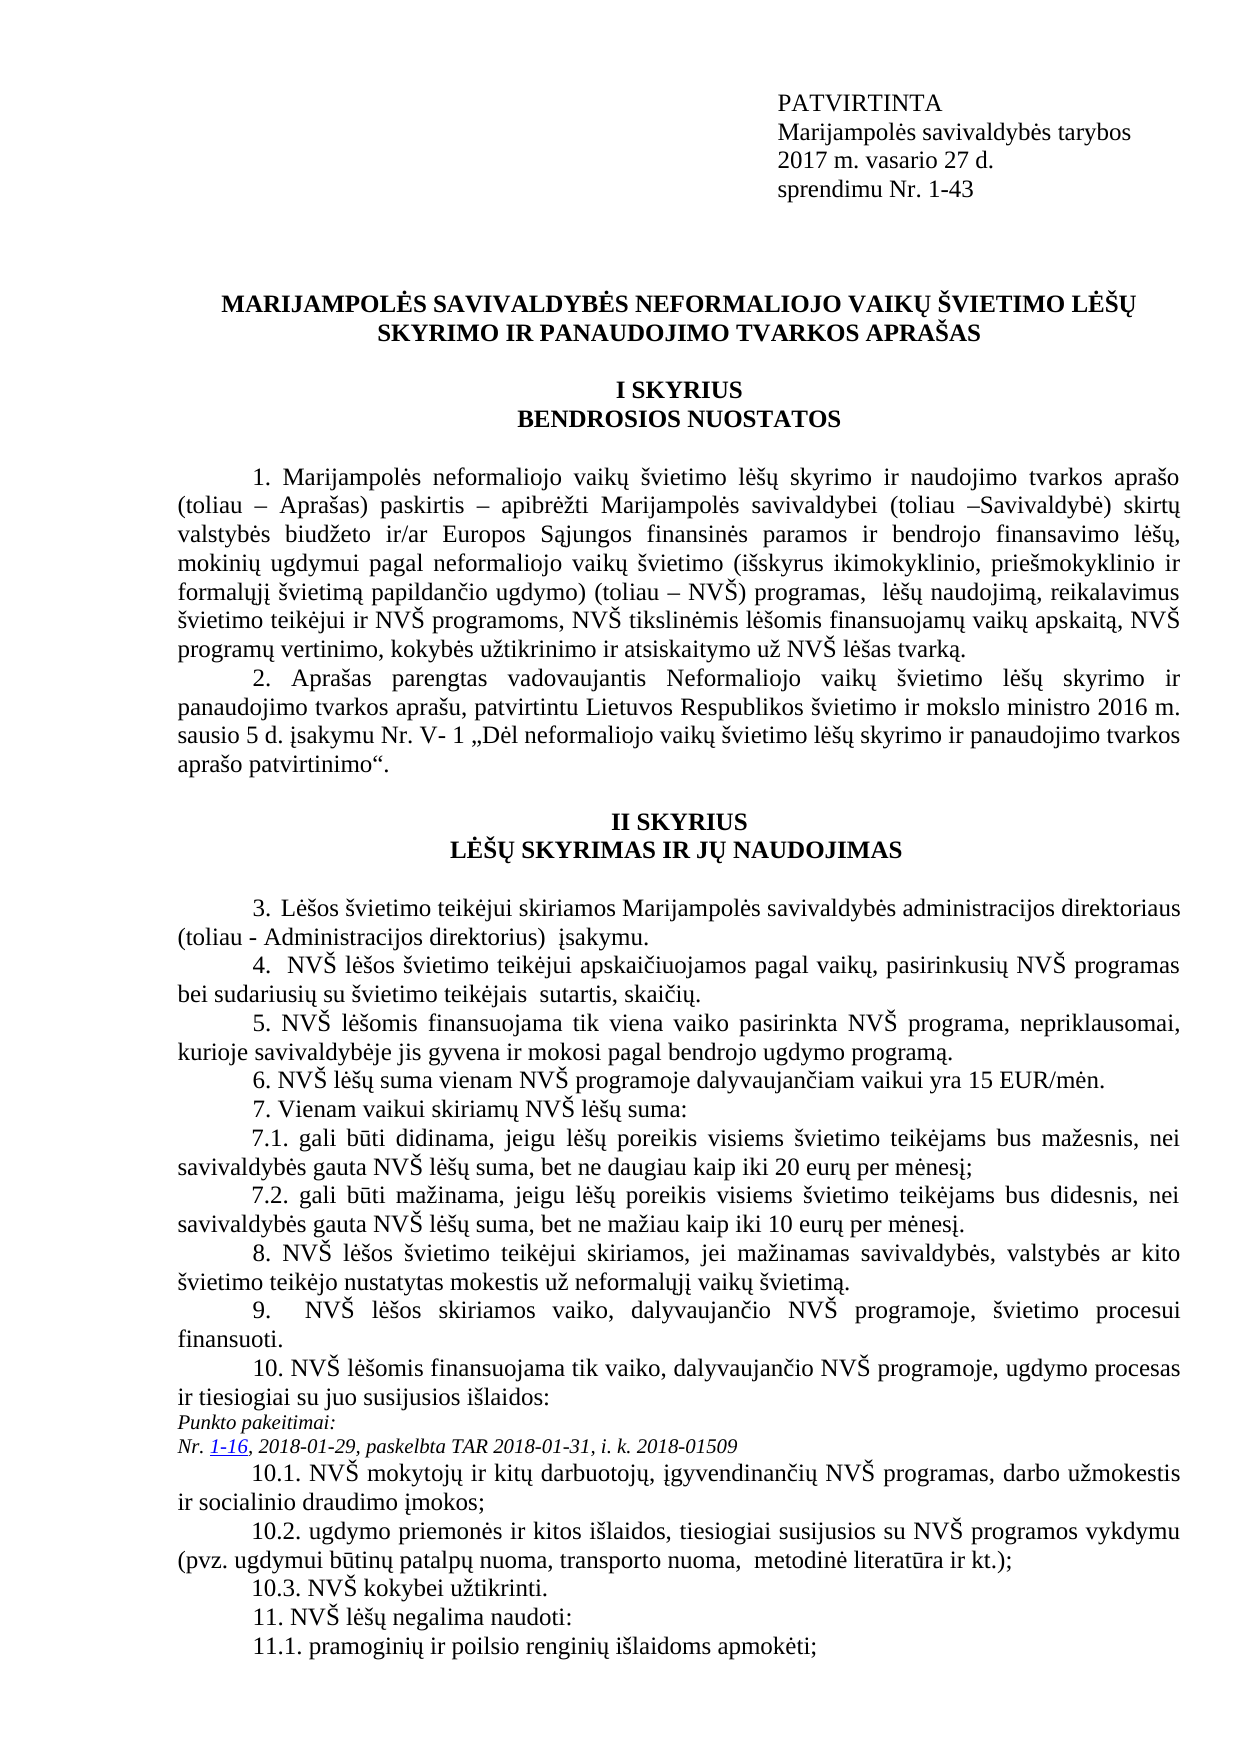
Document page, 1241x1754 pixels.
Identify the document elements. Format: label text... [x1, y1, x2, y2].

text Nr. 1-16, 2018-01-29, paskelbta TAR 2018-01-31, i. k. 2018-01509 [177, 1434, 1181, 1458]
text 10.1. NVŠ mokytojų ir kitų darbuotojų, įgyvendinančių NVŠ programas, darbo užmokestis ir socialinio draudimo įmokos; [177, 1458, 1181, 1516]
text 11. NVŠ lėšų negalima naudoti: [177, 1602, 1181, 1631]
text Punkto pakeitimai: [177, 1410, 1181, 1434]
text LĖŠŲ SKYRIMAS IR JŲ NAUDOJIMAS [177, 835, 1181, 864]
text 3. Lėšos švietimo teikėjui skiriamos Marijampolės savivaldybės administracijos direktoriaus (toliau - Administracijos direktorius) įsakymu. [177, 893, 1181, 950]
text 2017 m. vasario 27 d. [777, 145, 1181, 174]
text 11.1. pramoginių ir poilsio renginių išlaidoms apmokėti; [177, 1631, 1181, 1660]
text 7. Vienam vaikui skiriamų NVŠ lėšų suma: [177, 1094, 1181, 1123]
text BENDROSIOS NUOSTATOS [177, 404, 1181, 433]
text 8. NVŠ lėšos švietimo teikėjui skiriamos, jei mažinamas savivaldybės, valstybės ar kito švietimo teikėjo nustatytas mokestis už neformalųjį vaikų švietimą. [177, 1238, 1181, 1295]
text 10. NVŠ lėšomis finansuojama tik vaiko, dalyvaujančio NVŠ programoje, ugdymo procesas ir tiesiogiai su juo susijusios išlaidos: [177, 1353, 1181, 1410]
text PATVIRTINTA [777, 88, 1181, 117]
text 10.3. NVŠ kokybei užtikrinti. [177, 1573, 1181, 1602]
text 2. Aprašas parengtas vadovaujantis Neformaliojo vaikų švietimo lėšų skyrimo ir panaudojimo tvarkos aprašu, patvirtintu Lietuvos Respublikos švietimo ir mokslo ministro 2016 m. sausio 5 d. įsakymu Nr. V- 1 „Dėl neformaliojo vaikų švietimo lėšų skyrimo ir panaudojimo tvarkos aprašo patvirtinimo“. [177, 663, 1181, 778]
text 9. NVŠ lėšos skiriamos vaiko, dalyvaujančio NVŠ programoje, švietimo procesui finansuoti. [177, 1295, 1181, 1353]
text 4. NVŠ lėšos švietimo teikėjui apskaičiuojamos pagal vaikų, pasirinkusių NVŠ programas bei sudariusių su švietimo teikėjais sutartis, skaičių. [177, 950, 1181, 1008]
text 6. NVŠ lėšų suma vienam NVŠ programoje dalyvaujančiam vaikui yra 15 EUR/mėn. [177, 1065, 1181, 1094]
text 5. NVŠ lėšomis finansuojama tik viena vaiko pasirinkta NVŠ programa, nepriklausomai, kurioje savivaldybėje jis gyvena ir mokosi pagal bendrojo ugdymo programą. [177, 1008, 1181, 1065]
text MARIJAMPOLĖS SAVIVALDYBĖS NEFORMALIOJO VAIKŲ ŠVIETIMO LĖŠŲ SKYRIMO IR PANAUDOJIMO TVARKOS APRAŠAS [177, 289, 1181, 347]
text 7.2. gali būti mažinama, jeigu lėšų poreikis visiems švietimo teikėjams bus didesnis, nei savivaldybės gauta NVŠ lėšų suma, bet ne mažiau kaip iki 10 eurų per mėnesį. [177, 1180, 1181, 1238]
text I SKYRIUS [177, 375, 1181, 404]
text sprendimu Nr. 1-43 [777, 174, 1181, 203]
text 7.1. gali būti didinama, jeigu lėšų poreikis visiems švietimo teikėjams bus mažesnis, nei savivaldybės gauta NVŠ lėšų suma, bet ne daugiau kaip iki 20 eurų per mėnesį; [177, 1123, 1181, 1180]
text 1. Marijampolės neformaliojo vaikų švietimo lėšų skyrimo ir naudojimo tvarkos aprašo (toliau – Aprašas) paskirtis – apibrėžti Marijampolės savivaldybei (toliau –Savivaldybė) skirtų valstybės biudžeto ir/ar Europos Sąjungos finansinės paramos ir bendrojo finansavimo lėšų, mokinių ugdymui pagal neformaliojo vaikų švietimo (išskyrus ikimokyklinio, priešmokyklinio ir formalųjį švietimą papildančio ugdymo) (toliau – NVŠ) programas, lėšų naudojimą, reikalavimus švietimo teikėjui ir NVŠ programoms, NVŠ tikslinėmis lėšomis finansuojamų vaikų apskaitą, NVŠ programų vertinimo, kokybės užtikrinimo ir atsiskaitymo už NVŠ lėšas tvarką. [177, 462, 1181, 663]
text II SKYRIUS [177, 807, 1181, 835]
text Marijampolės savivaldybės tarybos [777, 117, 1181, 145]
text 10.2. ugdymo priemonės ir kitos išlaidos, tiesiogiai susijusios su NVŠ programos vykdymu (pvz. ugdymui būtinų patalpų nuoma, transporto nuoma, metodinė literatūra ir kt.); [177, 1516, 1181, 1573]
